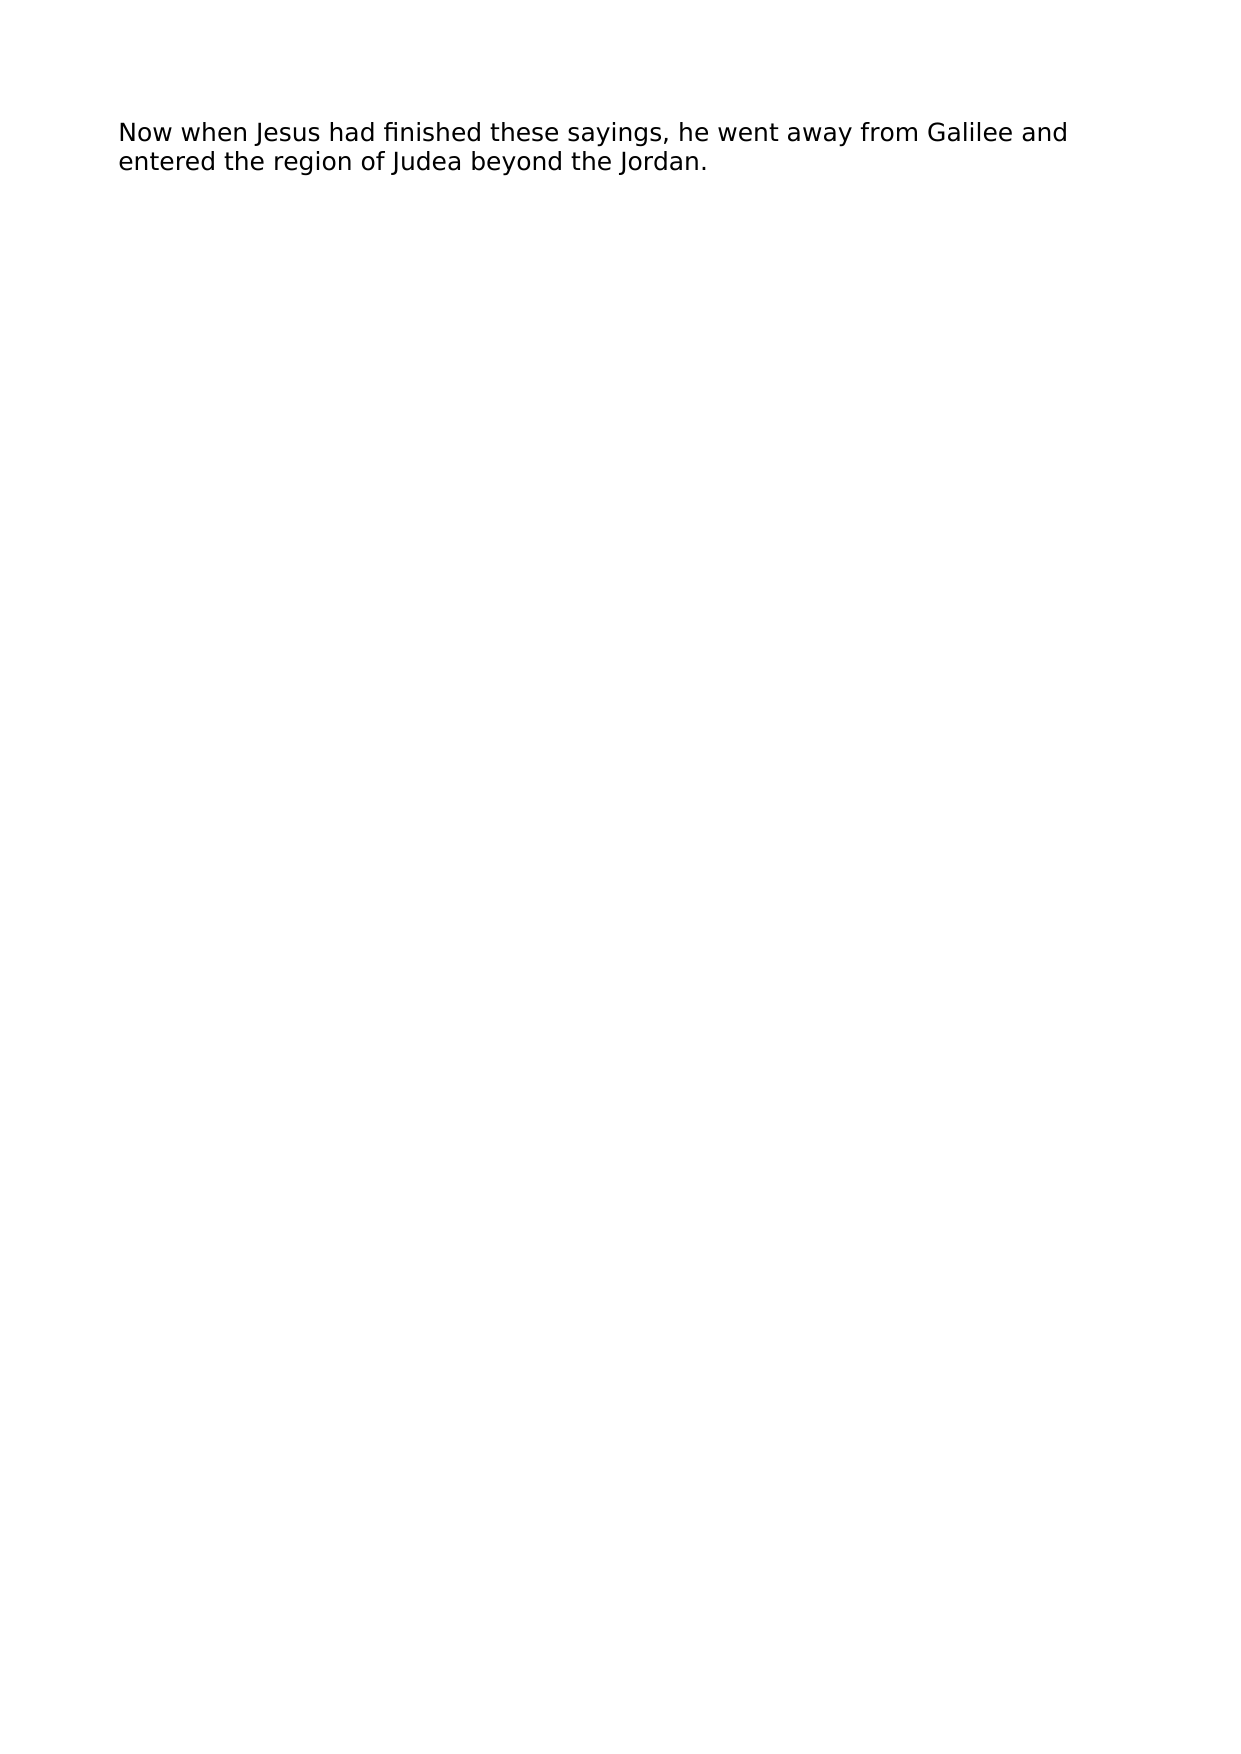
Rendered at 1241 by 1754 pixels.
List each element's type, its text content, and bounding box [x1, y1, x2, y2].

text Now when Jesus had finished these sayings, he went away from Galilee and entered the region of Judea beyond the Jordan. [118, 118, 1122, 176]
